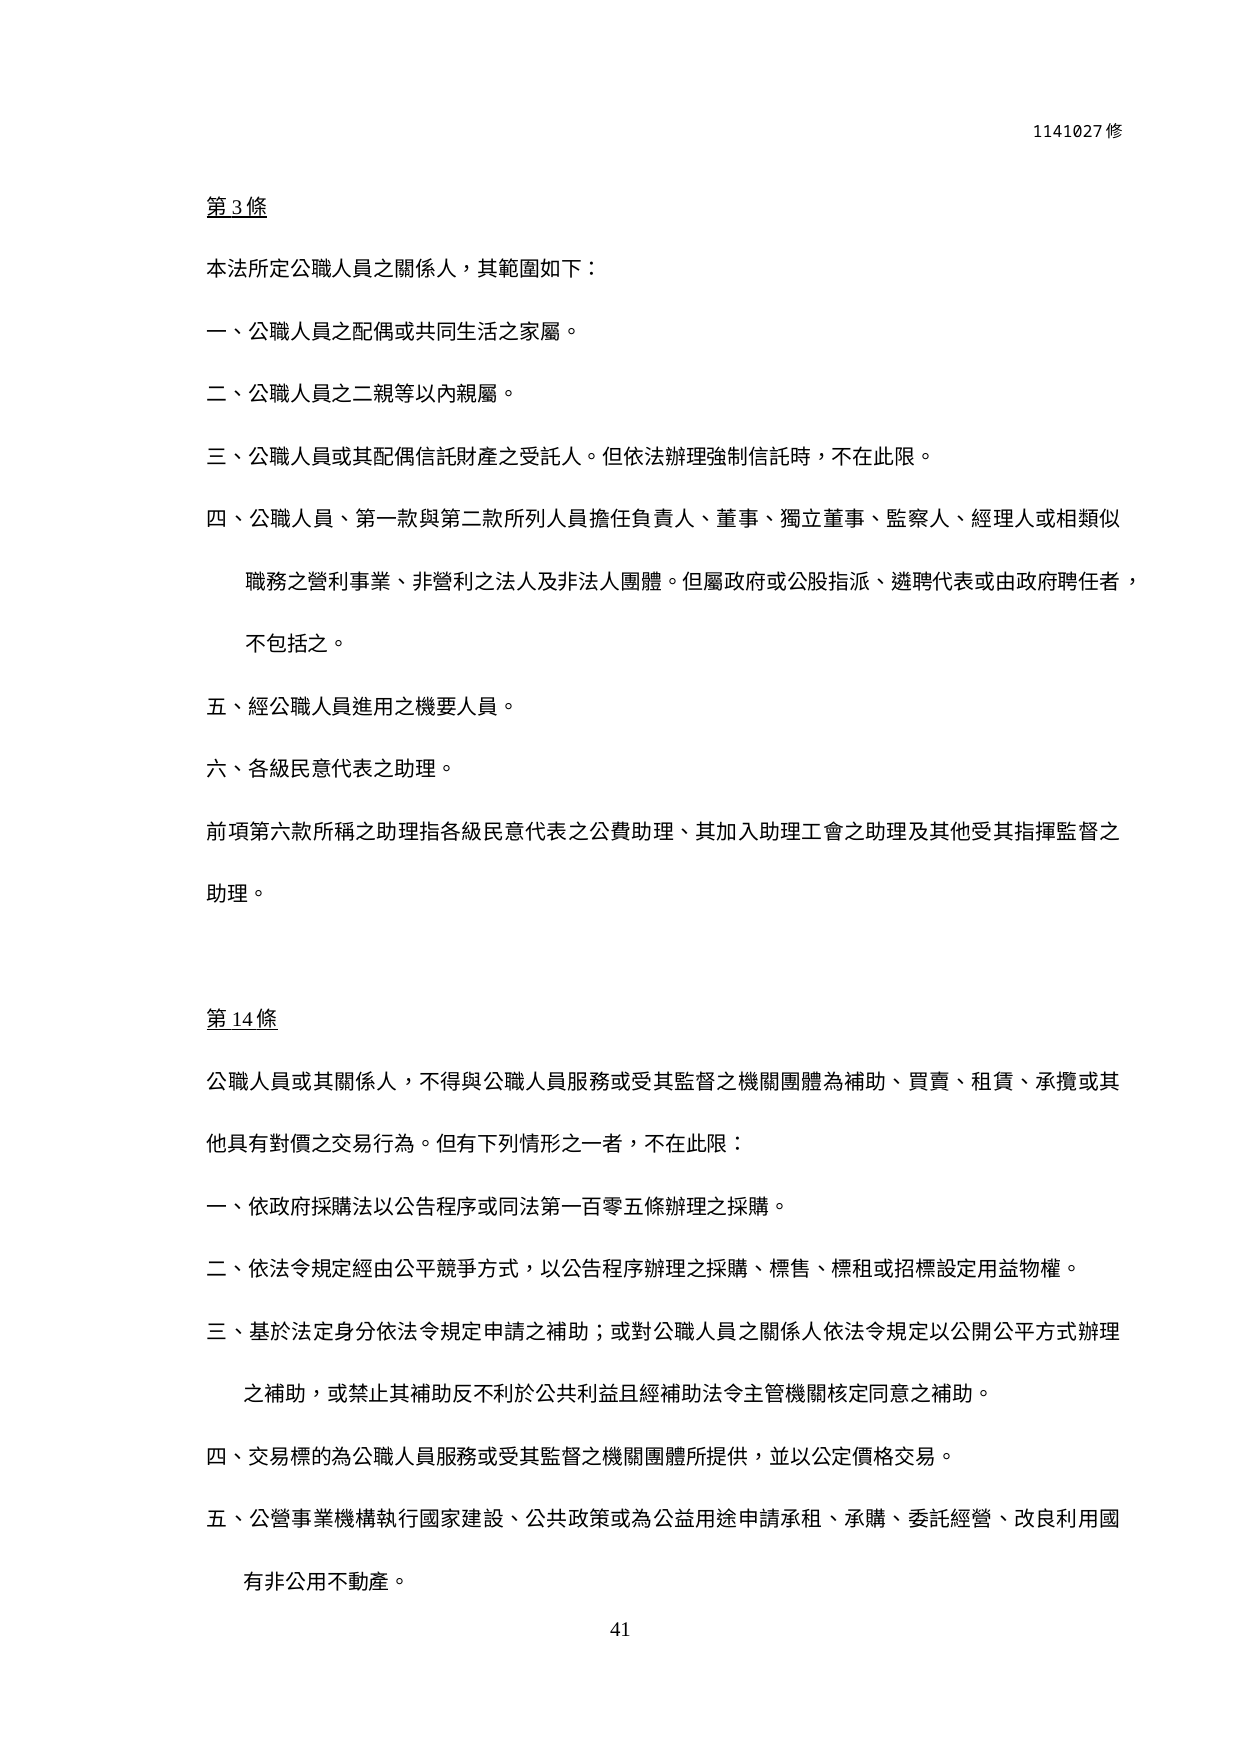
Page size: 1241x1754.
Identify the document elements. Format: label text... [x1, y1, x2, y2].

text 二、依法令規定經由公平競爭方式，以公告程序辦理之採購、標售、標租或招標設定用益物權。 [207, 1226, 1122, 1289]
text 四、交易標的為公職人員服務或受其監督之機關團體所提供，並以公定價格交易。 [207, 1414, 1122, 1476]
text 第14條 [207, 976, 1122, 1039]
text 本法所定公職人員之關係人，其範圍如下： [207, 226, 1122, 289]
text 第3條 [207, 164, 1122, 226]
text 前項第六款所稱之助理指各級民意代表之公費助理、其加入助理工會之助理及其他受其指揮監督之助理。 [207, 789, 1122, 914]
text 三、基於法定身分依法令規定申請之補助；或對公職人員之關係人依法令規定以公開公平方式辦理之補助，或禁止其補助反不利於公共利益且經補助法令主管機關核定同意之補助。 [207, 1289, 1122, 1414]
text 四、公職人員、第一款與第二款所列人員擔任負責人、董事、獨立董事、監察人、經理人或相類似職務之營利事業、非營利之法人及非法人團體。但屬政府或公股指派、遴聘代表或由政府聘任者，不包括之。 [207, 476, 1122, 664]
text 一、公職人員之配偶或共同生活之家屬。 [207, 289, 1122, 351]
text 一、依政府採購法以公告程序或同法第一百零五條辦理之採購。 [207, 1164, 1122, 1226]
text 公職人員或其關係人，不得與公職人員服務或受其監督之機關團體為補助、買賣、租賃、承攬或其他具有對價之交易行為。但有下列情形之一者，不在此限： [207, 1039, 1122, 1164]
text 二、公職人員之二親等以內親屬。 [207, 351, 1122, 414]
text 五、公營事業機構執行國家建設、公共政策或為公益用途申請承租、承購、委託經營、改良利用國有非公用不動產。 [207, 1476, 1122, 1601]
text 六、各級民意代表之助理。 [207, 726, 1122, 789]
text 三、公職人員或其配偶信託財產之受託人。但依法辦理強制信託時，不在此限。 [207, 414, 1122, 476]
text 五、經公職人員進用之機要人員。 [207, 664, 1122, 726]
